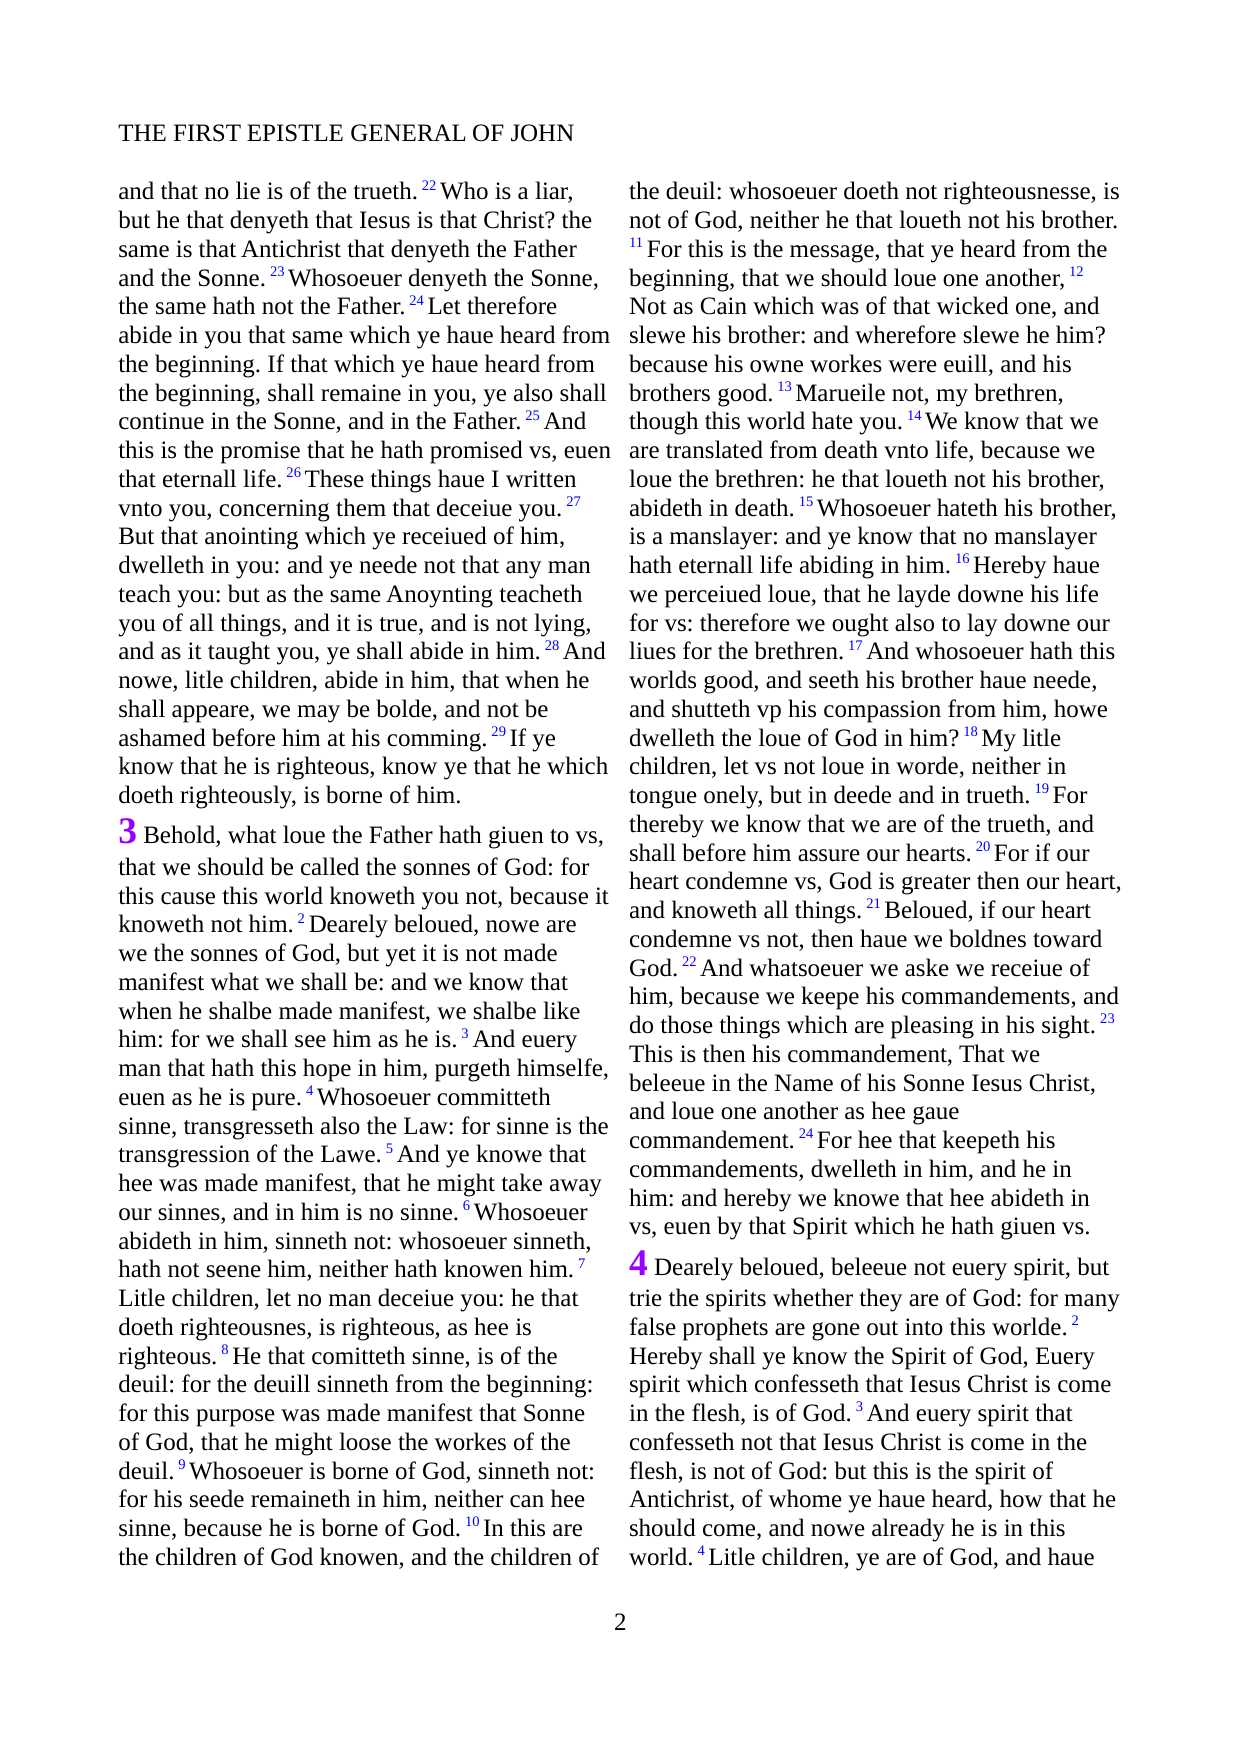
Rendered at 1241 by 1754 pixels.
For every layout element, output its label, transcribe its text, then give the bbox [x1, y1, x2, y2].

text 3 Behold, what loue the Father hath giuen to vs, that we should be called the sonnes of God: for this cause this world knoweth you not, because it knoweth not him. 2 Dearely beloued, nowe are we the sonnes of God, but yet it is not made manifest what we shall be: and we know that when he shalbe made manifest, we shalbe like him: for we shall see him as he is. 3 And euery man that hath this hope in him, purgeth himselfe, euen as he is pure. 4 Whosoeuer committeth sinne, transgresseth also the Law: for sinne is the transgression of the Lawe. 5 And ye knowe that hee was made manifest, that he might take away our sinnes, and in him is no sinne. 6 Whosoeuer abideth in him, sinneth not: whosoeuer sinneth, hath not seene him, neither hath knowen him. 7 Litle children, let no man deceiue you: he that doeth righteousnes, is righteous, as hee is righteous. 8 He that comitteth sinne, is of the deuil: for the deuill sinneth from the beginning: for this purpose was made manifest that Sonne of God, that he might loose the workes of the deuil. 9 Whosoeuer is borne of God, sinneth not: for his seede remaineth in him, neither can hee sinne, because he is borne of God. 10 In this are the children of God knowen, and the children of [118, 809, 611, 1571]
text the deuil: whosoeuer doeth not righteousnesse, is not of God, neither he that loueth not his brother. 11 For this is the message, that ye heard from the beginning, that we should loue one another, 12 Not as Cain which was of that wicked one, and slewe his brother: and wherefore slewe he him? because his owne workes were euill, and his brothers good. 13 Marueile not, my brethren, though this world hate you. 14 We know that we are translated from death vnto life, because we loue the brethren: he that loueth not his brother, abideth in death. 15 Whosoeuer hateth his brother, is a manslayer: and ye know that no manslayer hath eternall life abiding in him. 16 Hereby haue we perceiued loue, that he layde downe his life for vs: therefore we ought also to lay downe our liues for the brethren. 17 And whosoeuer hath this worlds good, and seeth his brother haue neede, and shutteth vp his compassion from him, howe dwelleth the loue of God in him? 18 My litle children, let vs not loue in worde, neither in tongue onely, but in deede and in trueth. 19 For thereby we know that we are of the trueth, and shall before him assure our hearts. 20 For if our heart condemne vs, God is greater then our heart, and knoweth all things. 21 Beloued, if our heart condemne vs not, then haue we boldnes toward God. 22 And whatsoeuer we aske we receiue of him, because we keepe his commandements, and do those things which are pleasing in his sight. 23 This is then his commandement, That we beleeue in the Name of his Sonne Iesus Christ, and loue one another as hee gaue commandement. 24 For hee that keepeth his commandements, dwelleth in him, and he in him: and hereby we knowe that hee abideth in vs, euen by that Spirit which he hath giuen vs. [629, 176, 1122, 1240]
text and that no lie is of the trueth. 22 Who is a liar, but he that denyeth that Iesus is that Christ? the same is that Antichrist that denyeth the Father and the Sonne. 23 Whosoeuer denyeth the Sonne, the same hath not the Father. 24 Let therefore abide in you that same which ye haue heard from the beginning. If that which ye haue heard from the beginning, shall remaine in you, ye also shall continue in the Sonne, and in the Father. 25 And this is the promise that he hath promised vs, euen that eternall life. 26 These things haue I written vnto you, concerning them that deceiue you. 27 But that anointing which ye receiued of him, dwelleth in you: and ye neede not that any man teach you: but as the same Anoynting teacheth you of all things, and it is true, and is not lying, and as it taught you, ye shall abide in him. 28 And nowe, litle children, abide in him, that when he shall appeare, we may be bolde, and not be ashamed before him at his comming. 29 If ye know that he is righteous, know ye that he which doeth righteously, is borne of him. [118, 176, 611, 809]
text 4 Dearely beloued, beleeue not euery spirit, but trie the spirits whether they are of God: for many false prophets are gone out into this worlde. 2 Hereby shall ye know the Spirit of God, Euery spirit which confesseth that Iesus Christ is come in the flesh, is of God. 3 And euery spirit that confesseth not that Iesus Christ is come in the flesh, is not of God: but this is the spirit of Antichrist, of whome ye haue heard, how that he should come, and nowe already he is in this world. 4 Litle children, ye are of God, and haue [629, 1240, 1122, 1571]
